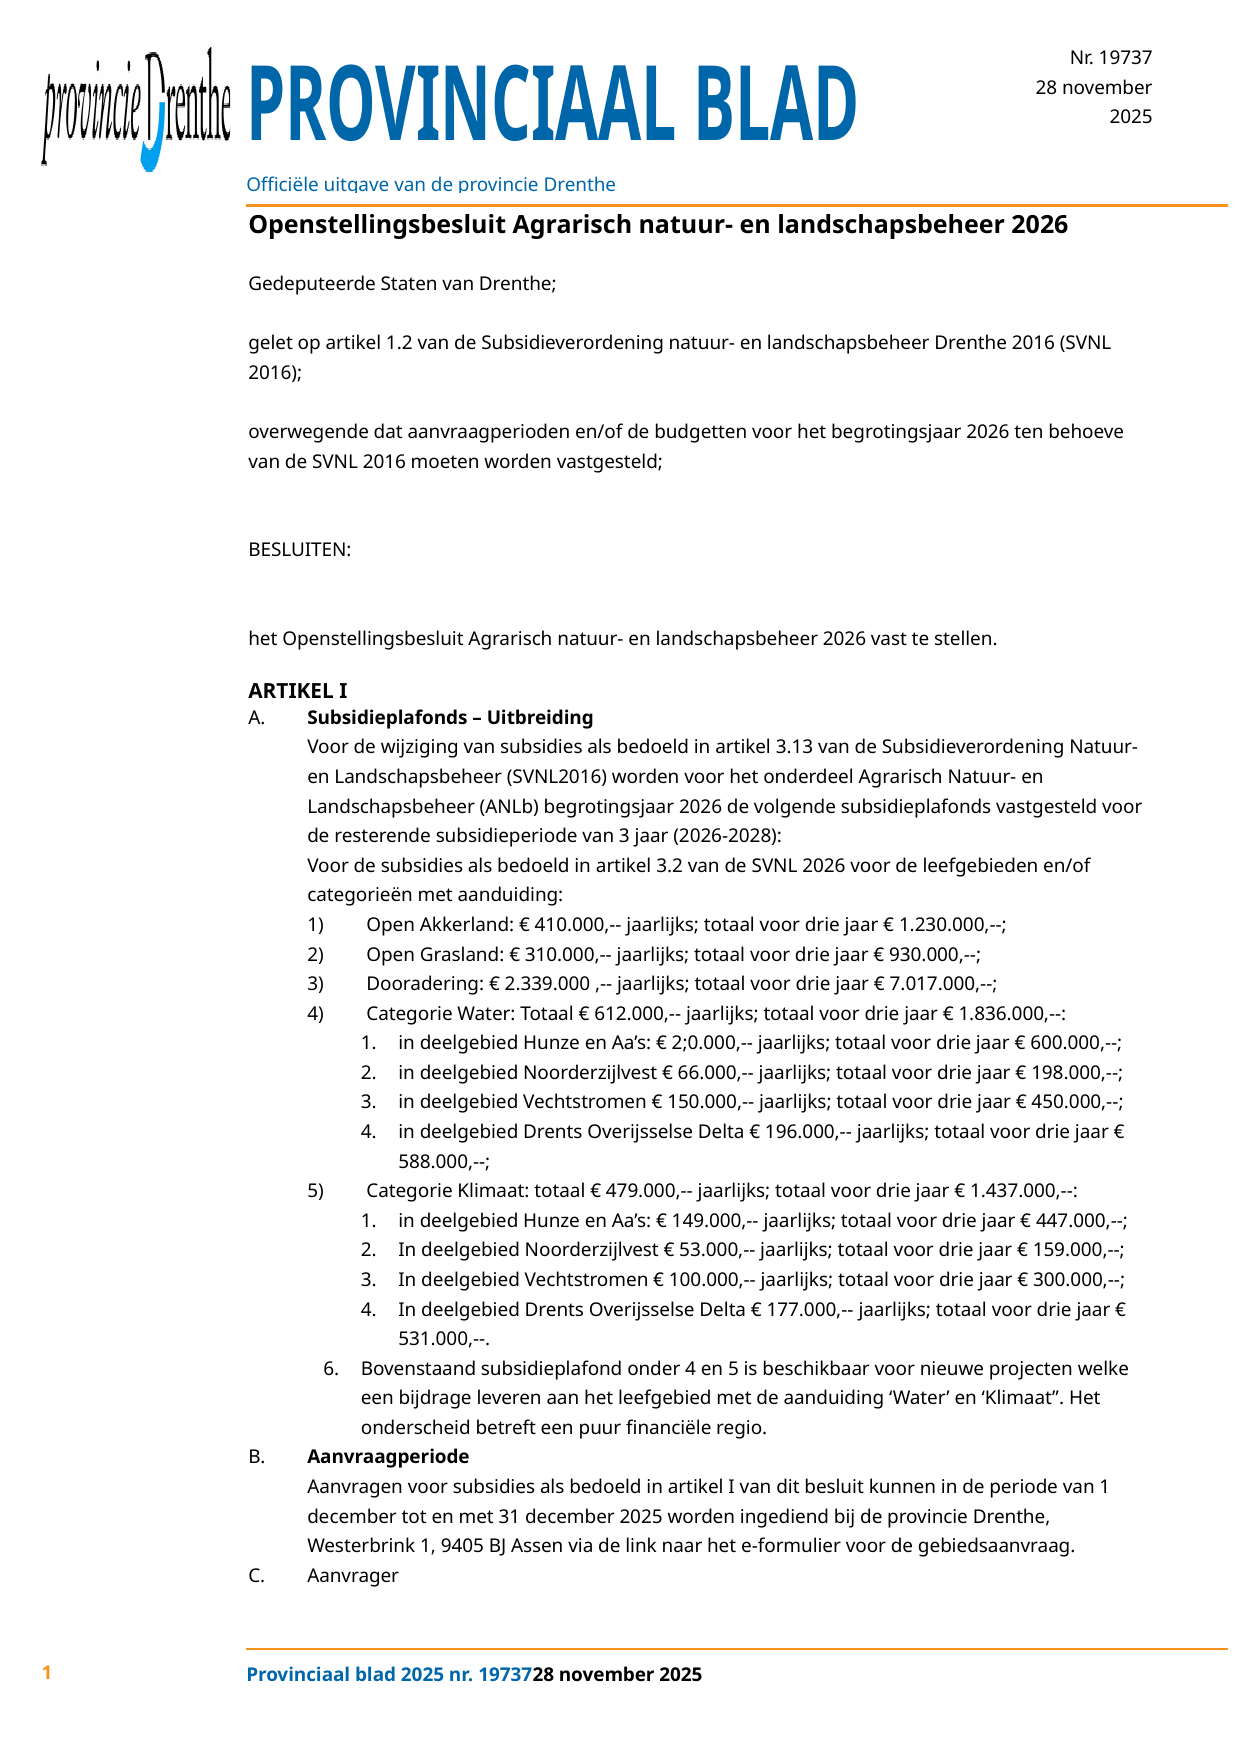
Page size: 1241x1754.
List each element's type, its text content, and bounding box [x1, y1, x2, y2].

list Voor de wijziging van subsidies als bedoeld in artikel 3.13 van de Subsidieverordening Natuur- en Landschapsbeheer (SVNL2016) worden voor het onderdeel Agrarisch Natuur- en Landschapsbeheer (ANLb) begrotingsjaar 2026 de volgende subsidieplafonds vastgesteld voor de resterende subsidieperiode van 3 jaar (2026-2028): [248, 734, 1152, 848]
text gelet op artikel 1.2 van de Subsidieverordening natuur- en landschapsbeheer Drenthe 2016 (SVNL 2016); [248, 329, 1152, 385]
text Gedeputeerde Staten van Drenthe; [248, 270, 1152, 296]
list Bovenstaand subsidieplafond onder 4 en 5 is beschikbaar voor nieuwe projecten welke een bijdrage leveren aan het leefgebied met de aanduiding ‘Water’ en ‘Klimaat”. Het onderscheid betreft een puur financiële regio. [323, 1355, 1152, 1440]
list Categorie Water: Totaal € 612.000,-- jaarlijks; totaal voor drie jaar € 1.836.000,--: [307, 1000, 1152, 1026]
text het Openstellingsbesluit Agrarisch natuur- en landschapsbeheer 2026 vast te stellen. [248, 625, 1152, 651]
list in deelgebied Drents Overijsselse Delta € 196.000,-- jaarlijks; totaal voor drie jaar € 588.000,--; [361, 1118, 1152, 1174]
list Voor de subsidies als bedoeld in artikel 3.2 van de SVNL 2026 voor de leefgebieden en/of categorieën met aanduiding: [248, 852, 1152, 907]
text BESLUITEN: [248, 537, 1152, 562]
list In deelgebied Drents Overijsselse Delta € 177.000,-- jaarlijks; totaal voor drie jaar € 531.000,--. [361, 1296, 1152, 1351]
list In deelgebied Vechtstromen € 100.000,-- jaarlijks; totaal voor drie jaar € 300.000,--; [361, 1266, 1152, 1292]
list Categorie Klimaat: totaal € 479.000,-- jaarlijks; totaal voor drie jaar € 1.437.000,--: [307, 1177, 1152, 1203]
text ARTIKEL I [248, 676, 1152, 704]
list Aanvragen voor subsidies als bedoeld in artikel I van dit besluit kunnen in de periode van 1 december tot en met 31 december 2025 worden ingediend bij de provincie Drenthe, Westerbrink 1, 9405 BJ Assen via de link naar het e-formulier voor de gebiedsaanvraag. [248, 1473, 1152, 1558]
list in deelgebied Hunze en Aa’s: € 2;0.000,-- jaarlijks; totaal voor drie jaar € 600.000,--; [361, 1029, 1152, 1055]
list In deelgebied Noorderzijlvest € 53.000,-- jaarlijks; totaal voor drie jaar € 159.000,--; [361, 1237, 1152, 1262]
text Openstellingsbesluit Agrarisch natuur- en landschapsbeheer 2026 [248, 207, 1152, 241]
list Aanvrager [248, 1562, 1152, 1588]
list Open Akkerland: € 410.000,-- jaarlijks; totaal voor drie jaar € 1.230.000,--; [307, 911, 1152, 937]
text overwegende dat aanvraagperioden en/of de budgetten voor het begrotingsjaar 2026 ten behoeve van de SVNL 2016 moeten worden vastgesteld; [248, 418, 1152, 473]
list in deelgebied Hunze en Aa’s: € 149.000,-- jaarlijks; totaal voor drie jaar € 447.000,--; [361, 1207, 1152, 1233]
list in deelgebied Noorderzijlvest € 66.000,-- jaarlijks; totaal voor drie jaar € 198.000,--; [361, 1059, 1152, 1085]
list Aanvraagperiode [248, 1444, 1152, 1469]
list Dooradering: € 2.339.000 ,-- jaarlijks; totaal voor drie jaar € 7.017.000,--; [307, 970, 1152, 996]
picture [41, 47, 231, 172]
list in deelgebied Vechtstromen € 150.000,-- jaarlijks; totaal voor drie jaar € 450.000,--; [361, 1089, 1152, 1114]
list Open Grasland: € 310.000,-- jaarlijks; totaal voor drie jaar € 930.000,--; [307, 941, 1152, 967]
list Subsidieplafonds – Uitbreiding [248, 704, 1152, 730]
